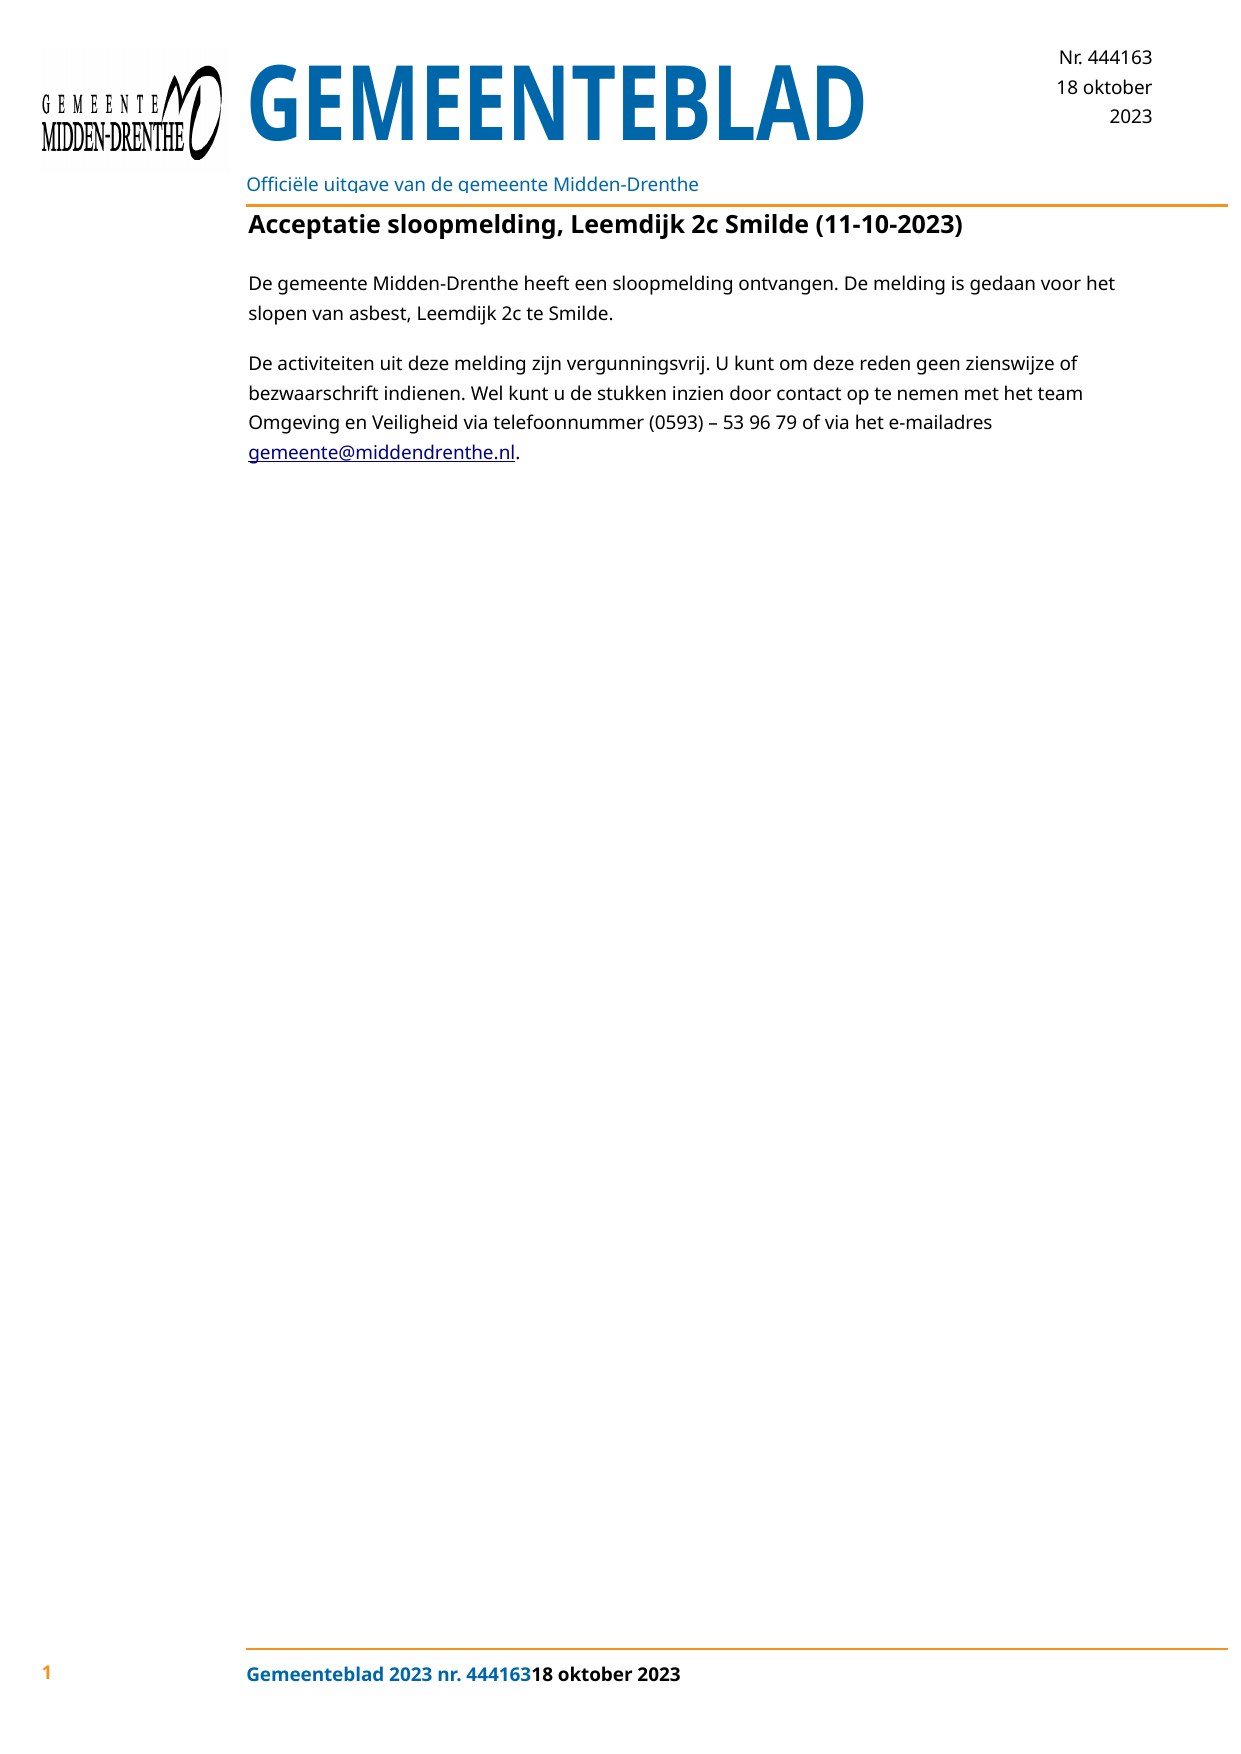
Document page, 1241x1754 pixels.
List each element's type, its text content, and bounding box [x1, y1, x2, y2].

text Acceptatie sloopmelding, Leemdijk 2c Smilde (11-10-2023) [248, 207, 1152, 241]
text De activiteiten uit deze melding zijn vergunningsvrij. U kunt om deze reden geen zienswijze of bezwaarschrift indienen. Wel kunt u de stukken inzien door contact op te nemen met het team Omgeving en Veiligheid via telefoonnummer (0593) – 53 96 79 of via het e-mailadres gemeente@middendrenthe.nl. [248, 350, 1152, 465]
text De gemeente Midden-Drenthe heeft een sloopmelding ontvangen. De melding is gedaan voor het slopen van asbest, Leemdijk 2c te Smilde. [248, 270, 1152, 326]
picture [41, 47, 231, 172]
